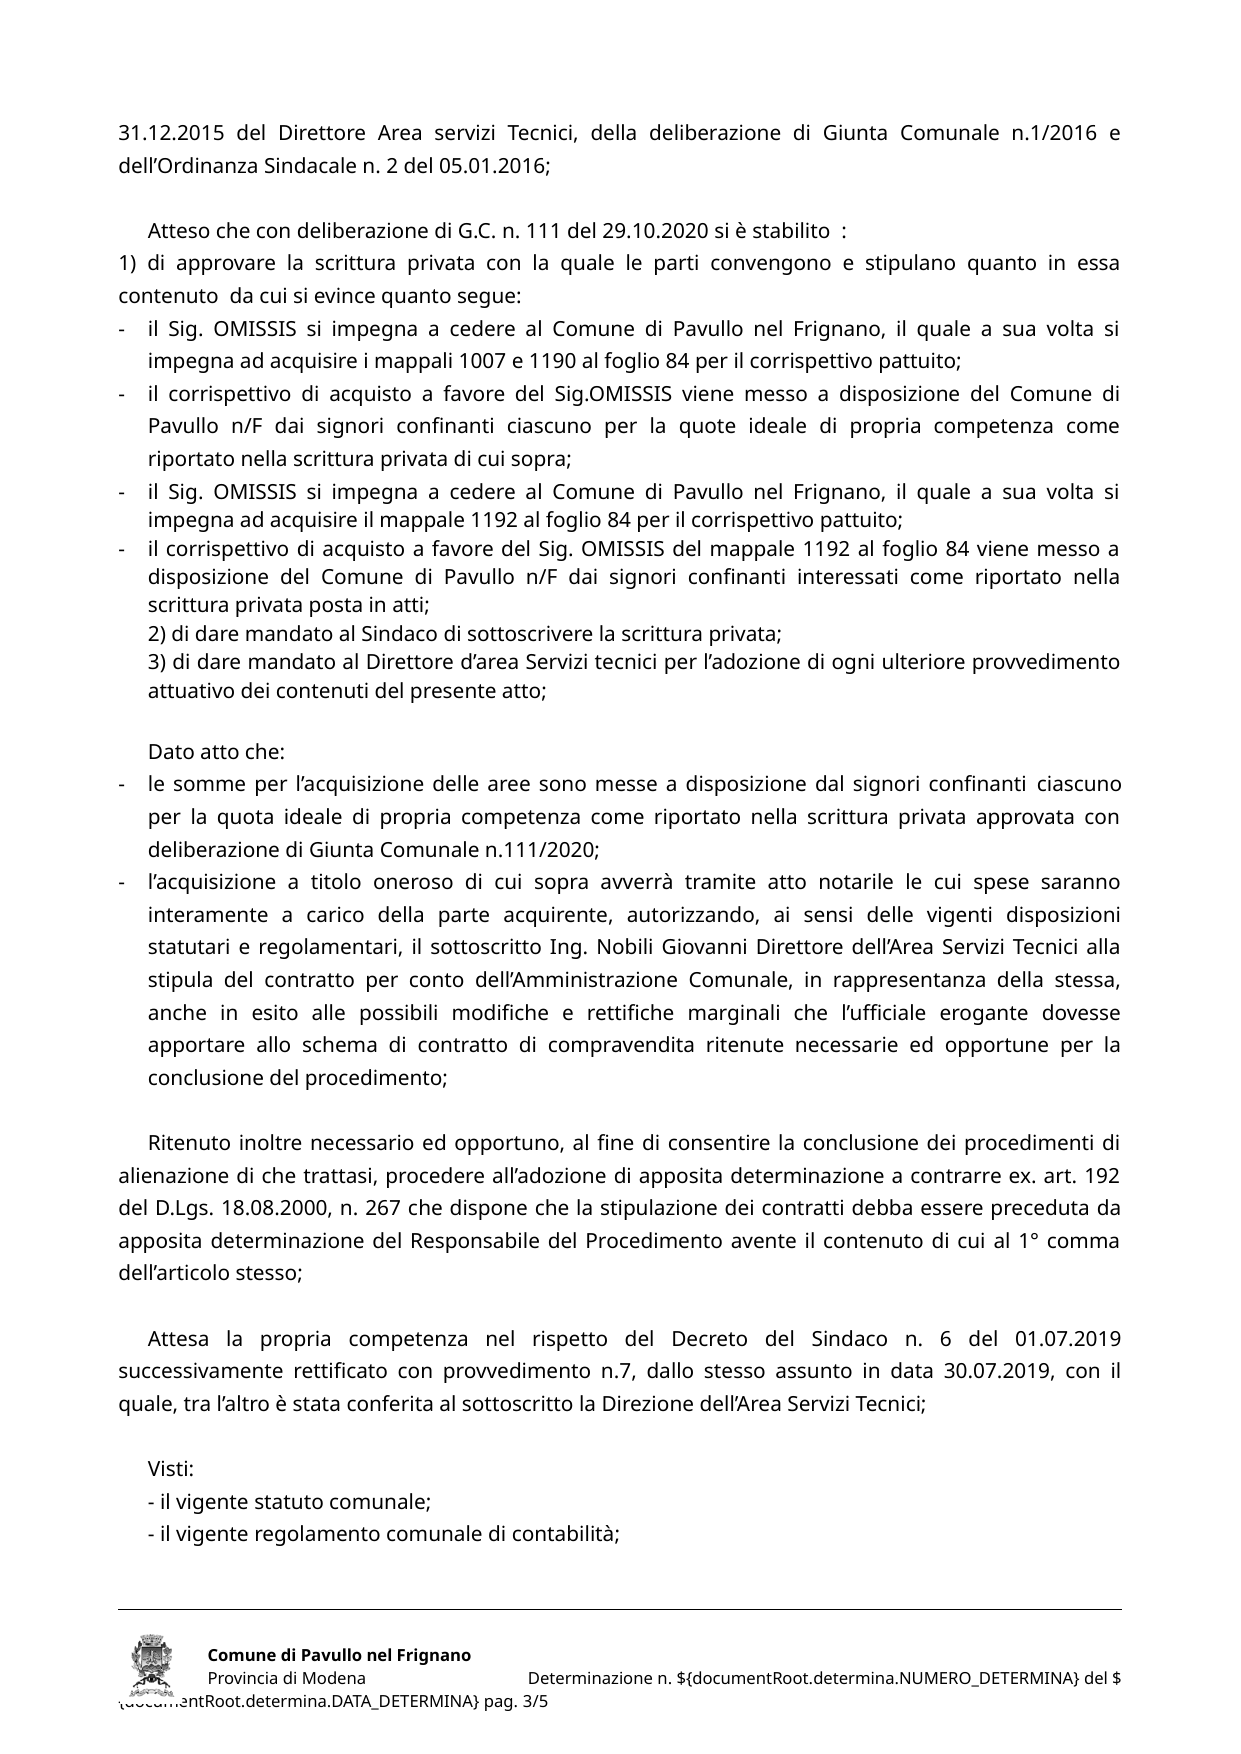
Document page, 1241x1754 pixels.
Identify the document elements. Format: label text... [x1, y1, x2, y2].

text Ritenuto inoltre necessario ed opportuno, al fine di consentire la conclusione dei procedimenti di alienazione di che trattasi, procedere all’adozione di apposita determinazione a contrarre ex. art. 192 del D.Lgs. 18.08.2000, n. 267 che dispone che la stipulazione dei contratti debba essere preceduta da apposita determinazione del Responsabile del Procedimento avente il contenuto di cui al 1° comma dell’articolo stesso; [118, 1128, 1122, 1287]
list 3) di dare mandato al Direttore d’area Servizi tecnici per l’adozione di ogni ulteriore provvedimento attuativo dei contenuti del presente atto; [118, 647, 1122, 704]
list il corrispettivo di acquisto a favore del Sig. OMISSIS del mappale 1192 al foglio 84 viene messo a disposizione del Comune di Pavullo n/F dai signori confinanti interessati come riportato nella scrittura privata posta in atti; [118, 534, 1122, 619]
list il corrispettivo di acquisto a favore del Sig.OMISSIS viene messo a disposizione del Comune di Pavullo n/F dai signori confinanti ciascuno per la quote ideale di propria competenza come riportato nella scrittura privata di cui sopra; [118, 379, 1122, 473]
text 1) di approvare la scrittura privata con la quale le parti convengono e stipulano quanto in essa contenuto da cui si evince quanto segue: [118, 248, 1122, 309]
text Dato atto che: [118, 737, 1122, 765]
list l’acquisizione a titolo oneroso di cui sopra avverrà tramite atto notarile le cui spese saranno interamente a carico della parte acquirente, autorizzando, ai sensi delle vigenti disposizioni statutari e regolamentari, il sottoscritto Ing. Nobili Giovanni Direttore dell’Area Servizi Tecnici alla stipula del contratto per conto dell’Amministrazione Comunale, in rappresentanza della stessa, anche in esito alle possibili modifiche e rettifiche marginali che l’ufficiale erogante dovesse apportare allo schema di contratto di compravendita ritenute necessarie ed opportune per la conclusione del procedimento; [118, 867, 1122, 1091]
text Atteso che con deliberazione di G.C. n. 111 del 29.10.2020 si è stabilito : [118, 216, 1122, 244]
list il Sig. OMISSIS si impegna a cedere al Comune di Pavullo nel Frignano, il quale a sua volta si impegna ad acquisire il mappale 1192 al foglio 84 per il corrispettivo pattuito; [118, 477, 1122, 534]
list le somme per l’acquisizione delle aree sono messe a disposizione dal signori confinanti ciascuno per la quota ideale di propria competenza come riportato nella scrittura privata approvata con deliberazione di Giunta Comunale n.111/2020; [118, 769, 1122, 863]
list 2) di dare mandato al Sindaco di sottoscrivere la scrittura privata; [118, 619, 1122, 647]
text - il vigente regolamento comunale di contabilità; [118, 1519, 1122, 1548]
list il Sig. OMISSIS si impegna a cedere al Comune di Pavullo nel Frignano, il quale a sua volta si impegna ad acquisire i mappali 1007 e 1190 al foglio 84 per il corrispettivo pattuito; [118, 314, 1122, 375]
picture [120, 1631, 183, 1704]
text 31.12.2015 del Direttore Area servizi Tecnici, della deliberazione di Giunta Comunale n.1/2016 e dell’Ordinanza Sindacale n. 2 del 05.01.2016; [118, 118, 1122, 179]
text Visti: [118, 1454, 1122, 1483]
text Attesa la propria competenza nel rispetto del Decreto del Sindaco n. 6 del 01.07.2019 successivamente rettificato con provvedimento n.7, dallo stesso assunto in data 30.07.2019, con il quale, tra l’altro è stata conferita al sottoscritto la Direzione dell’Area Servizi Tecnici; [118, 1324, 1122, 1417]
text - il vigente statuto comunale; [118, 1487, 1122, 1515]
